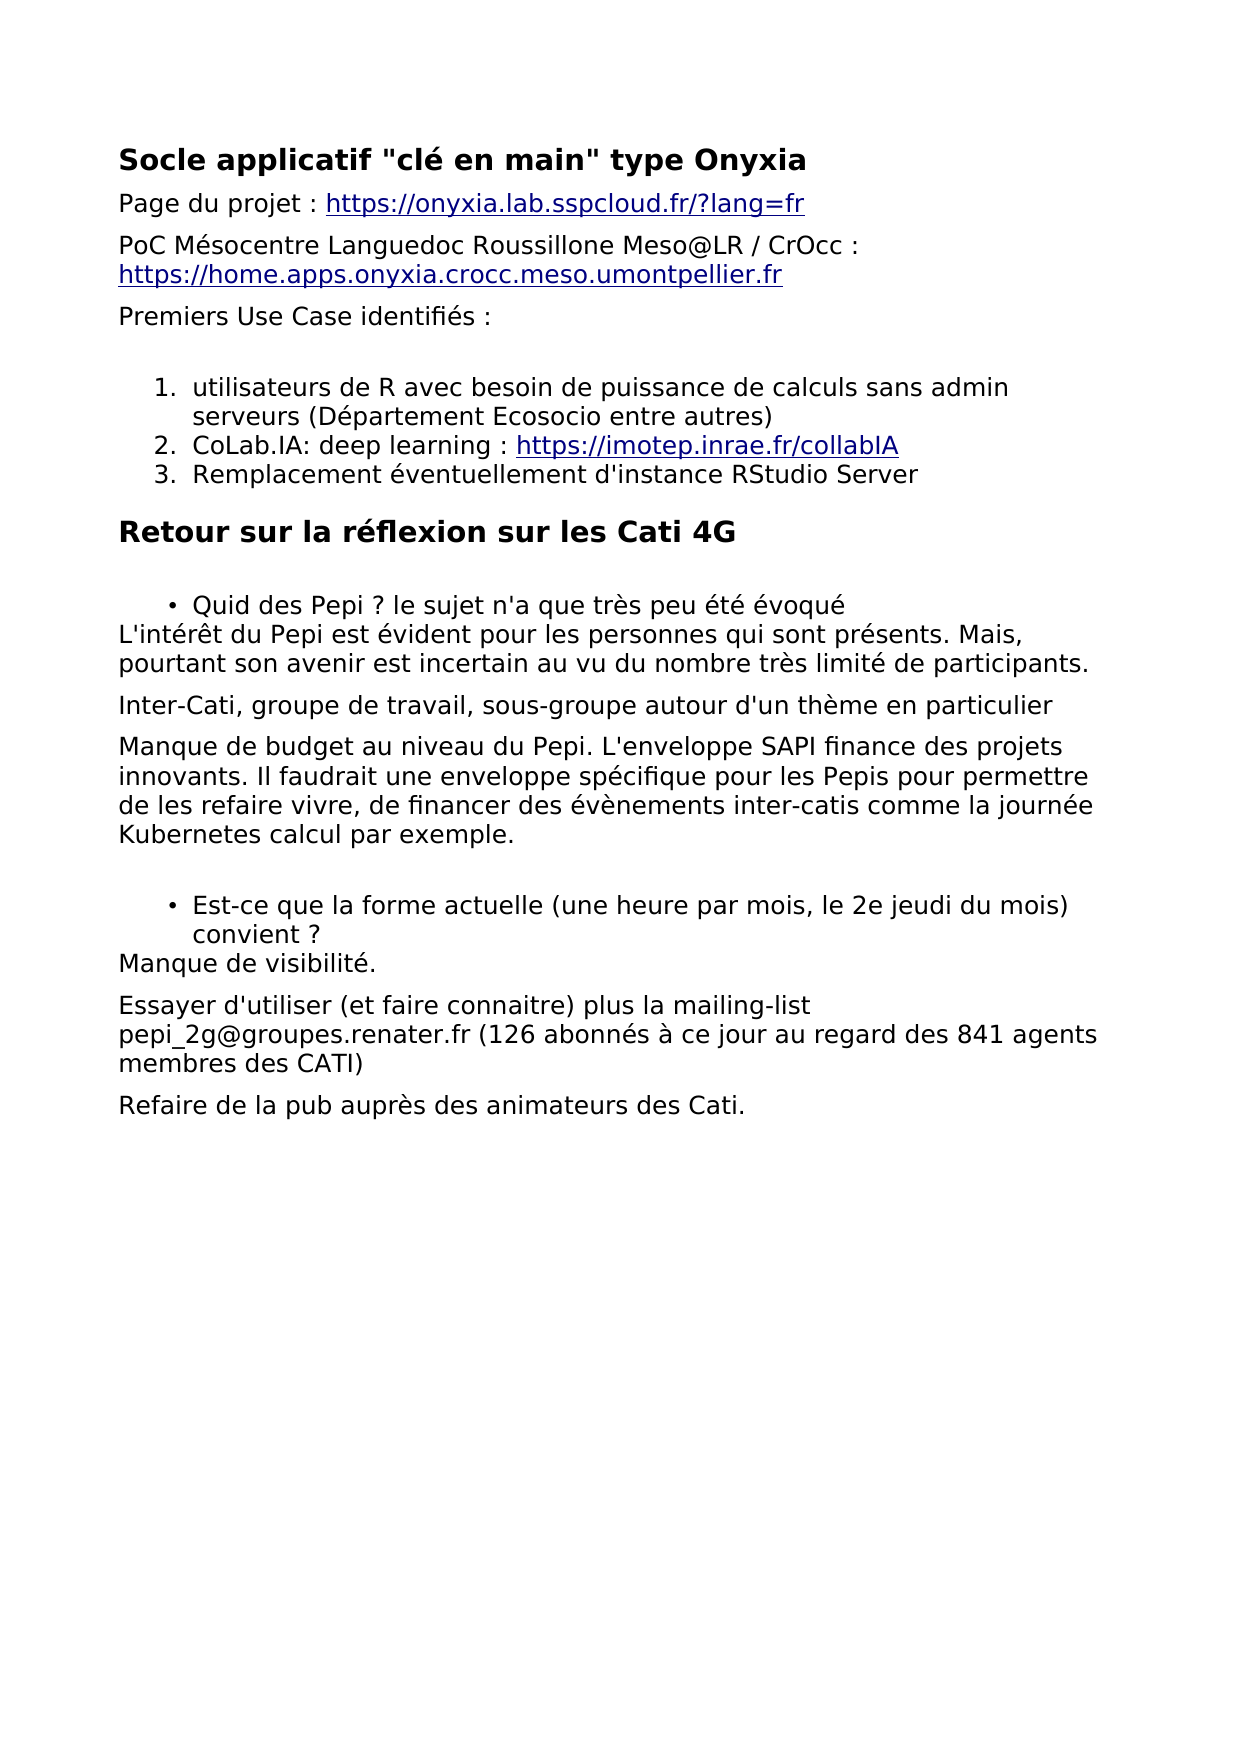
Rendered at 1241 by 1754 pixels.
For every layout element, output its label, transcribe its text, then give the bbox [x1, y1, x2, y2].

text L'intérêt du Pepi est évident pour les personnes qui sont présents. Mais, pourtant son avenir est incertain au vu du nombre très limité de participants. [118, 620, 1122, 678]
text PoC Mésocentre Languedoc Roussillone Meso@LR / CrOcc : https://home.apps.onyxia.crocc.meso.umontpellier.fr [118, 231, 1122, 289]
text Manque de budget au niveau du Pepi. L'enveloppe SAPI finance des projets innovants. Il faudrait une enveloppe spécifique pour les Pepis pour permettre de les refaire vivre, de financer des évènements inter-catis comme la journée Kubernetes calcul par exemple. [118, 732, 1122, 849]
subtitle Socle applicatif "clé en main" type Onyxia [118, 143, 1122, 177]
list utilisateurs de R avec besoin de puissance de calculs sans admin serveurs (Département Ecosocio entre autres) [177, 373, 1122, 432]
text Refaire de la pub auprès des animateurs des Cati. [118, 1091, 1122, 1120]
text Page du projet : https://onyxia.lab.sspcloud.fr/?lang=fr [118, 189, 1122, 219]
list CoLab.IA: deep learning : https://imotep.inrae.fr/collabIA [177, 432, 1122, 461]
list Remplacement éventuellement d'instance RStudio Server [177, 461, 1122, 490]
subtitle Retour sur la réflexion sur les Cati 4G [118, 515, 1122, 549]
text Premiers Use Case identifiés : [118, 302, 1122, 331]
text Manque de visibilité. [118, 949, 1122, 979]
text Inter-Cati, groupe de travail, sous-groupe autour d'un thème en particulier [118, 691, 1122, 720]
list Est-ce que la forme actuelle (une heure par mois, le 2e jeudi du mois) convient ? [177, 891, 1122, 949]
text Essayer d'utiliser (et faire connaitre) plus la mailing-list pepi_2g@groupes.renater.fr (126 abonnés à ce jour au regard des 841 agents membres des CATI) [118, 991, 1122, 1079]
list Quid des Pepi ? le sujet n'a que très peu été évoqué [177, 591, 1122, 620]
